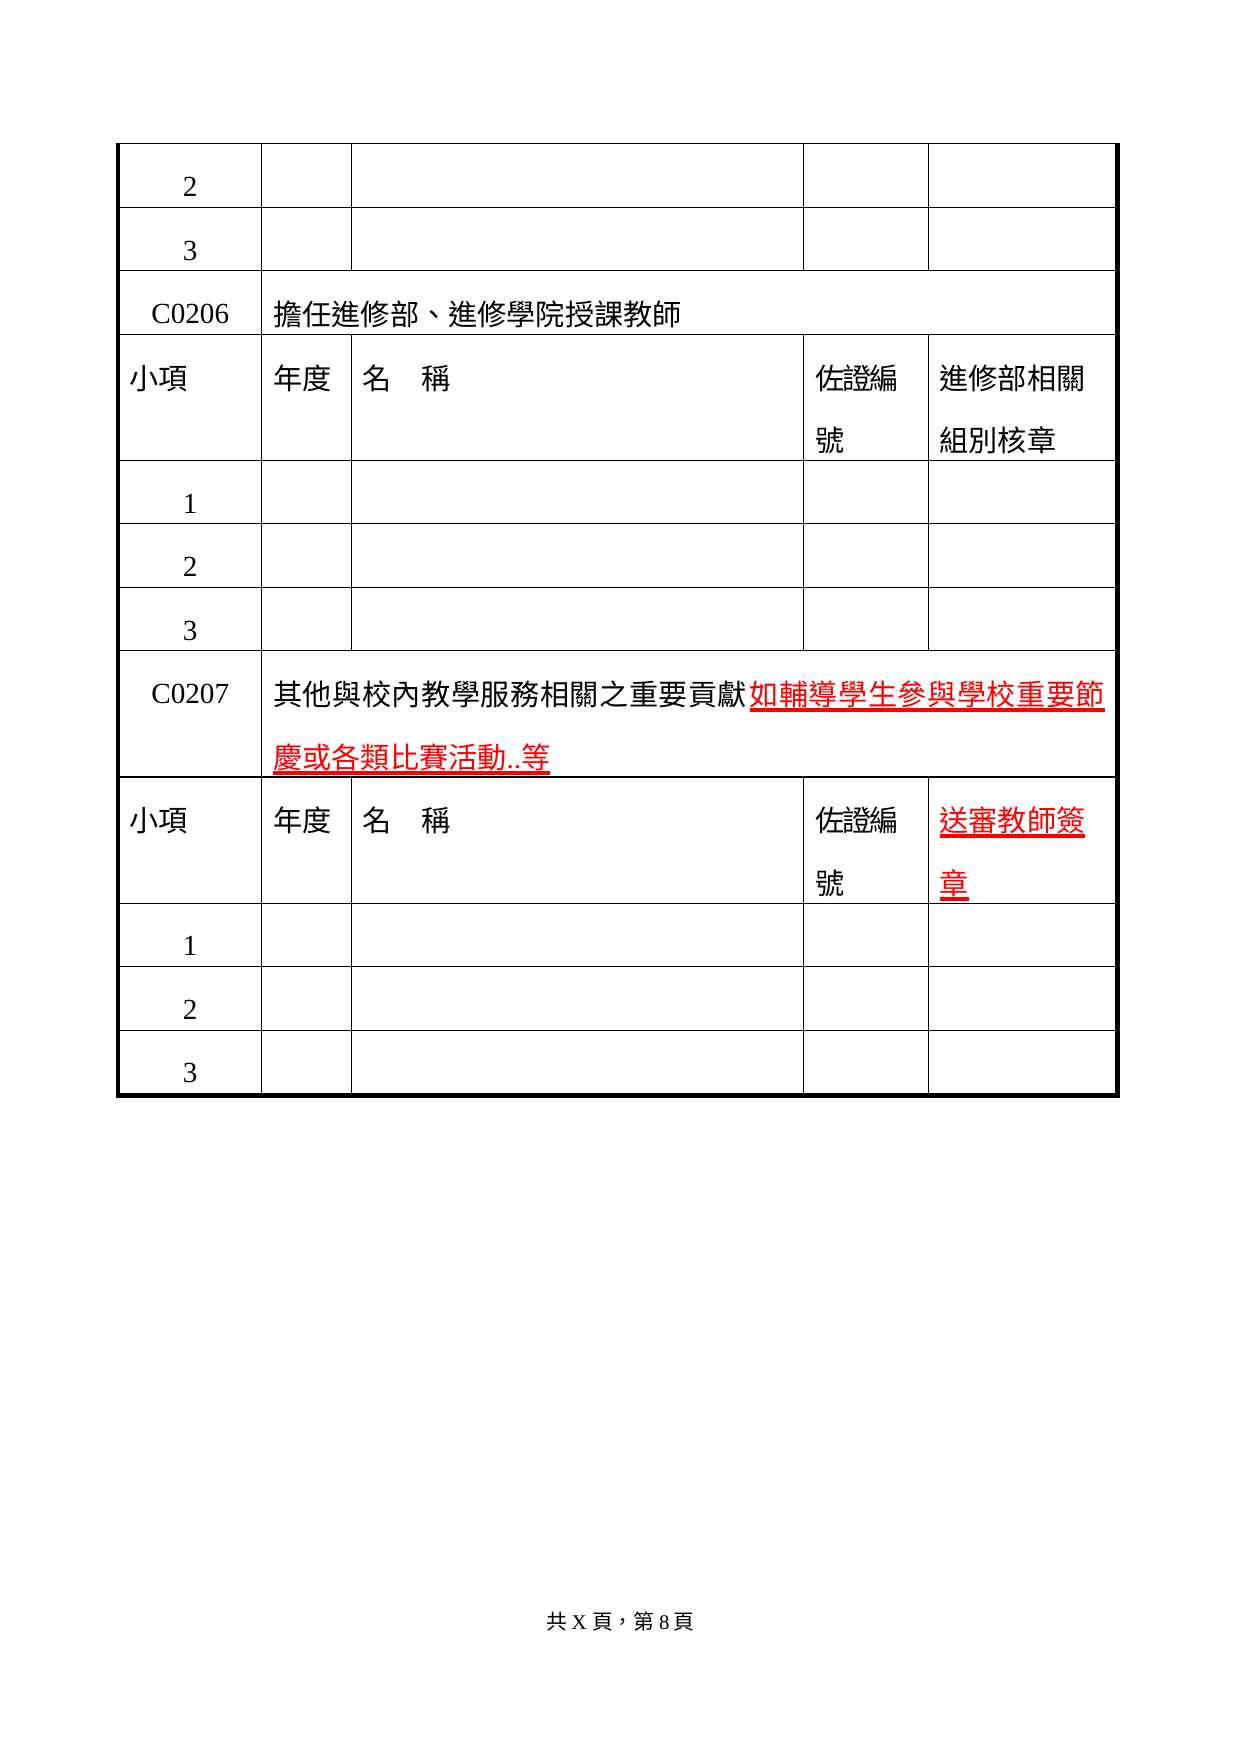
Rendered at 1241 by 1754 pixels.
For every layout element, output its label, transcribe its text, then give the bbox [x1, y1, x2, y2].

table_cell [929, 144, 1115, 207]
table_cell [804, 904, 928, 966]
table_cell 3 [120, 208, 261, 270]
table_cell 年度 [262, 335, 351, 460]
table_cell [929, 524, 1115, 587]
table_cell C0207 [120, 651, 261, 776]
table_cell [804, 524, 928, 587]
table_cell [804, 144, 928, 207]
table_cell 3 [120, 1031, 261, 1093]
table_cell [262, 1031, 351, 1093]
table_cell [262, 461, 351, 523]
table_cell [929, 1031, 1115, 1093]
table_cell [262, 588, 351, 650]
table_cell [929, 461, 1115, 523]
table_cell 小項 [120, 335, 261, 460]
table_cell 2 [120, 524, 261, 587]
table_cell [929, 588, 1115, 650]
table_cell 1 [120, 461, 261, 523]
table_cell 進修部相關 組別核章 [929, 335, 1115, 460]
table_cell 小項 [120, 778, 261, 902]
table_cell 送審教師簽章 [929, 778, 1115, 902]
table_cell [804, 967, 928, 1029]
table_cell [804, 208, 928, 270]
table_cell [352, 208, 803, 270]
table_cell C0206 [120, 271, 261, 334]
table_cell [352, 904, 803, 966]
table_cell [929, 904, 1115, 966]
table_cell 佐證編號 [804, 778, 928, 902]
table_cell 其他與校內教學服務相關之重要貢獻如輔導學生參與學校重要節慶或各類比賽活動..等 [262, 651, 1115, 776]
table_cell 2 [120, 144, 261, 207]
table_cell [262, 524, 351, 587]
table_cell 1 [120, 904, 261, 966]
table_cell [262, 144, 351, 207]
table_cell [804, 588, 928, 650]
table_cell [352, 144, 803, 207]
table_cell 佐證編號 [804, 335, 928, 460]
table_cell 名 稱 [352, 778, 803, 902]
table_cell [352, 461, 803, 523]
table_cell [352, 588, 803, 650]
table_cell 擔任進修部、進修學院授課教師 [262, 271, 1115, 334]
table_cell 名 稱 [352, 335, 803, 460]
table_cell [352, 1031, 803, 1093]
table_cell [262, 967, 351, 1029]
table_cell 年度 [262, 778, 351, 902]
table_cell [929, 967, 1115, 1029]
table_cell [804, 461, 928, 523]
table_cell [352, 967, 803, 1029]
table_cell [262, 208, 351, 270]
table_cell [804, 1031, 928, 1093]
table_cell [352, 524, 803, 587]
table_cell [929, 208, 1115, 270]
table_cell 3 [120, 588, 261, 650]
table_cell [262, 904, 351, 966]
table_cell 2 [120, 967, 261, 1029]
